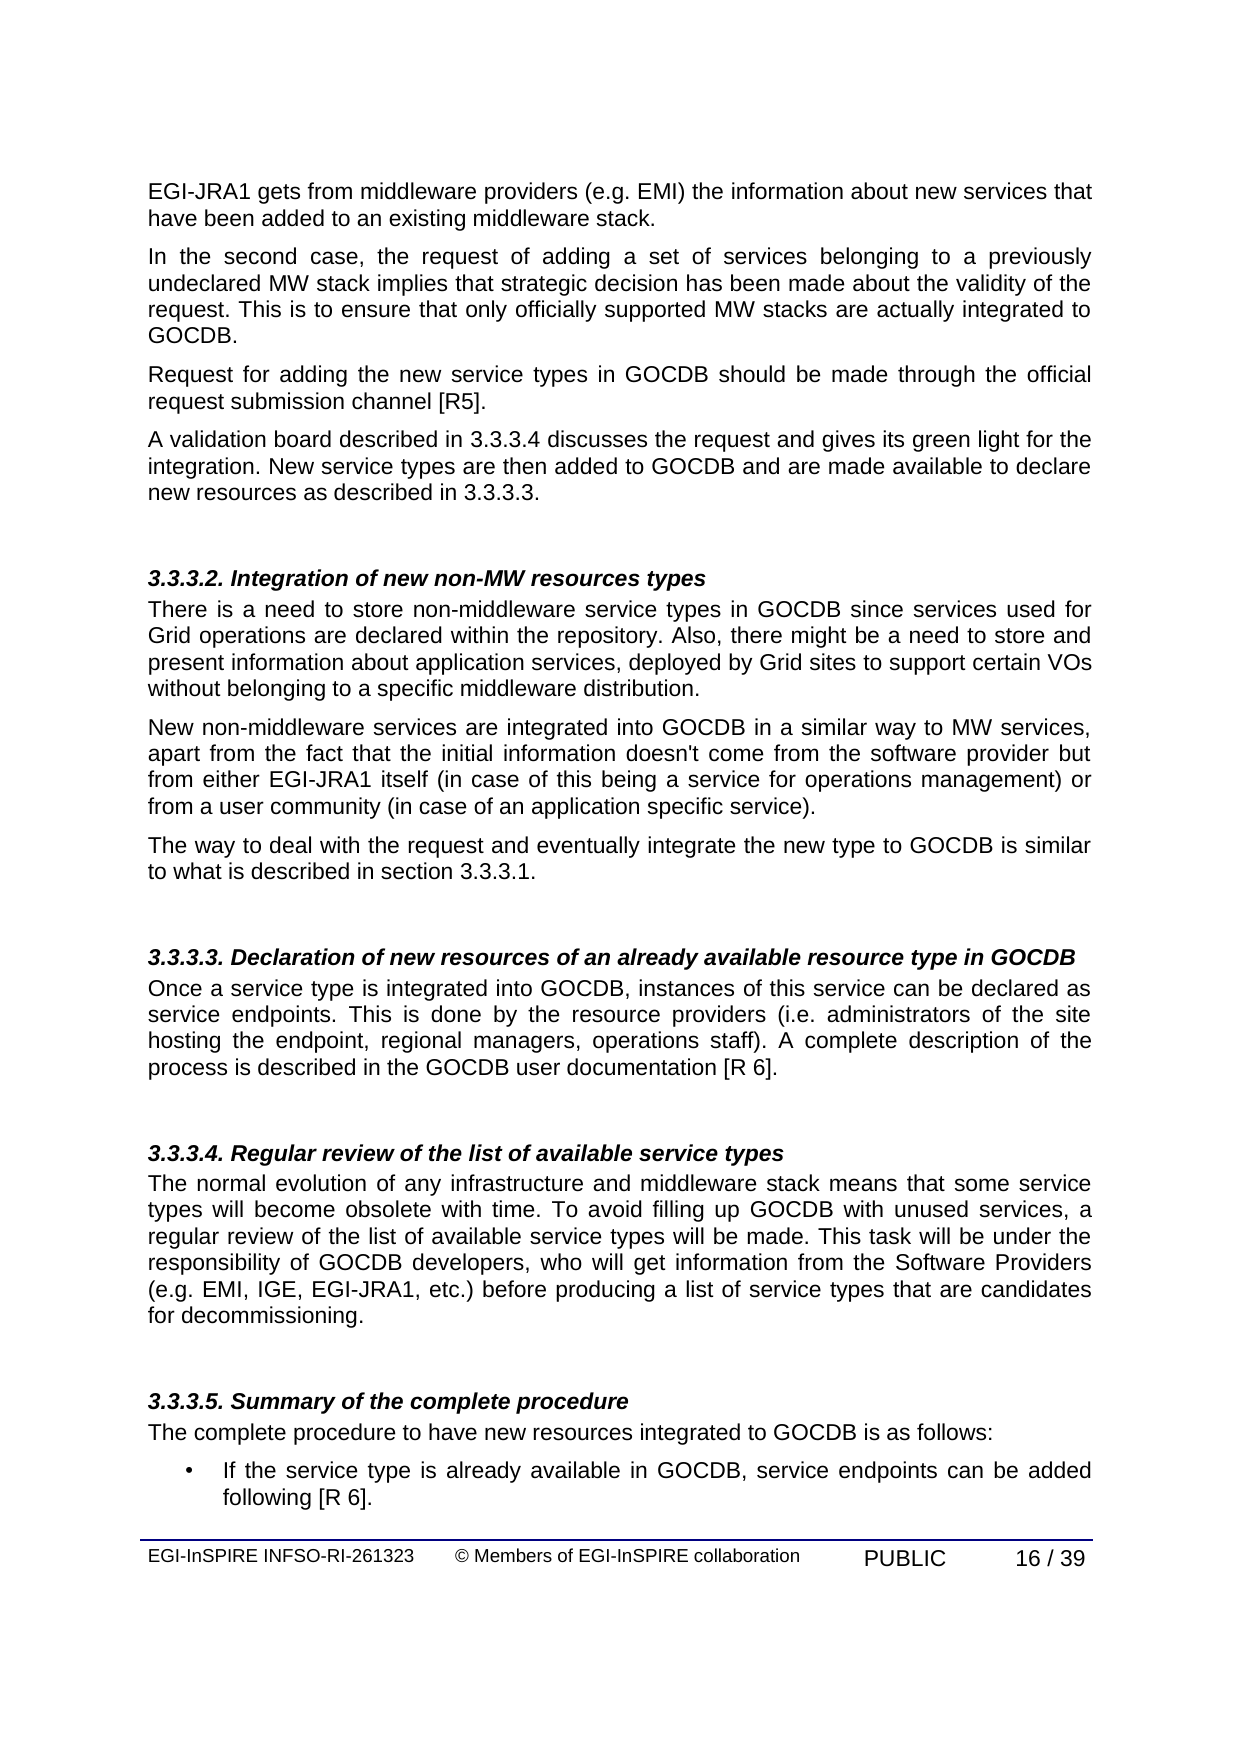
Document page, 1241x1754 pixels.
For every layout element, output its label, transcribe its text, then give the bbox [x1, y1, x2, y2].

text In the second case, the request of adding a set of services belonging to a previously undeclared MW stack implies that strategic decision has been made about the validity of the request. This is to ensure that only officially supported MW stacks are actually integrated to GOCDB. [148, 243, 1093, 349]
text Once a service type is integrated into GOCDB, instances of this service can be declared as service endpoints. This is done by the resource providers (i.e. administrators of the site hosting the endpoint, regional managers, operations staff). A complete description of the process is described in the GOCDB user documentation [R 6]. [148, 974, 1093, 1080]
subtitle Summary of the complete procedure [148, 1388, 1093, 1414]
subtitle Regular review of the list of available service types [148, 1139, 1093, 1166]
text The complete procedure to have new resources integrated to GOCDB is as follows: [148, 1418, 1093, 1445]
text The way to deal with the request and eventually integrate the new type to GOCDB is similar to what is described in section 3.3.3.1. [148, 832, 1093, 884]
text Request for adding the new service types in GOCDB should be made through the official request submission channel [R5]. [148, 361, 1093, 414]
text New non-middleware services are integrated into GOCDB in a similar way to MW services, apart from the fact that the initial information doesn't come from the software provider but from either EGI-JRA1 itself (in case of this being a service for operations management) or from a user community (in case of an application specific service). [148, 714, 1093, 819]
subtitle Integration of new non-MW resources types [148, 565, 1093, 592]
text The normal evolution of any infrastructure and middleware stack means that some service types will become obsolete with time. To avoid filling up GOCDB with unused services, a regular review of the list of available service types will be made. This task will be under the responsibility of GOCDB developers, who will get information from the Software Providers (e.g. EMI, IGE, EGI-JRA1, etc.) before producing a list of service types that are candidates for decommissioning. [148, 1170, 1093, 1328]
text A validation board described in 3.3.3.4 discusses the request and gives its green light for the integration. New service types are then added to GOCDB and are made available to declare new resources as described in 3.3.3.3. [148, 426, 1093, 506]
subtitle Declaration of new resources of an already available resource type in GOCDB [148, 944, 1093, 970]
text There is a need to store non-middleware service types in GOCDB since services used for Grid operations are declared within the repository. Also, there might be a need to store and present information about application services, deployed by Grid sites to support certain VOs without belonging to a specific middleware distribution. [148, 596, 1093, 701]
list If the service type is already available in GOCDB, service endpoints can be added following [R 6]. [185, 1457, 1093, 1510]
text EGI-JRA1 gets from middleware providers (e.g. EMI) the information about new services that have been added to an existing middleware stack. [148, 178, 1093, 231]
